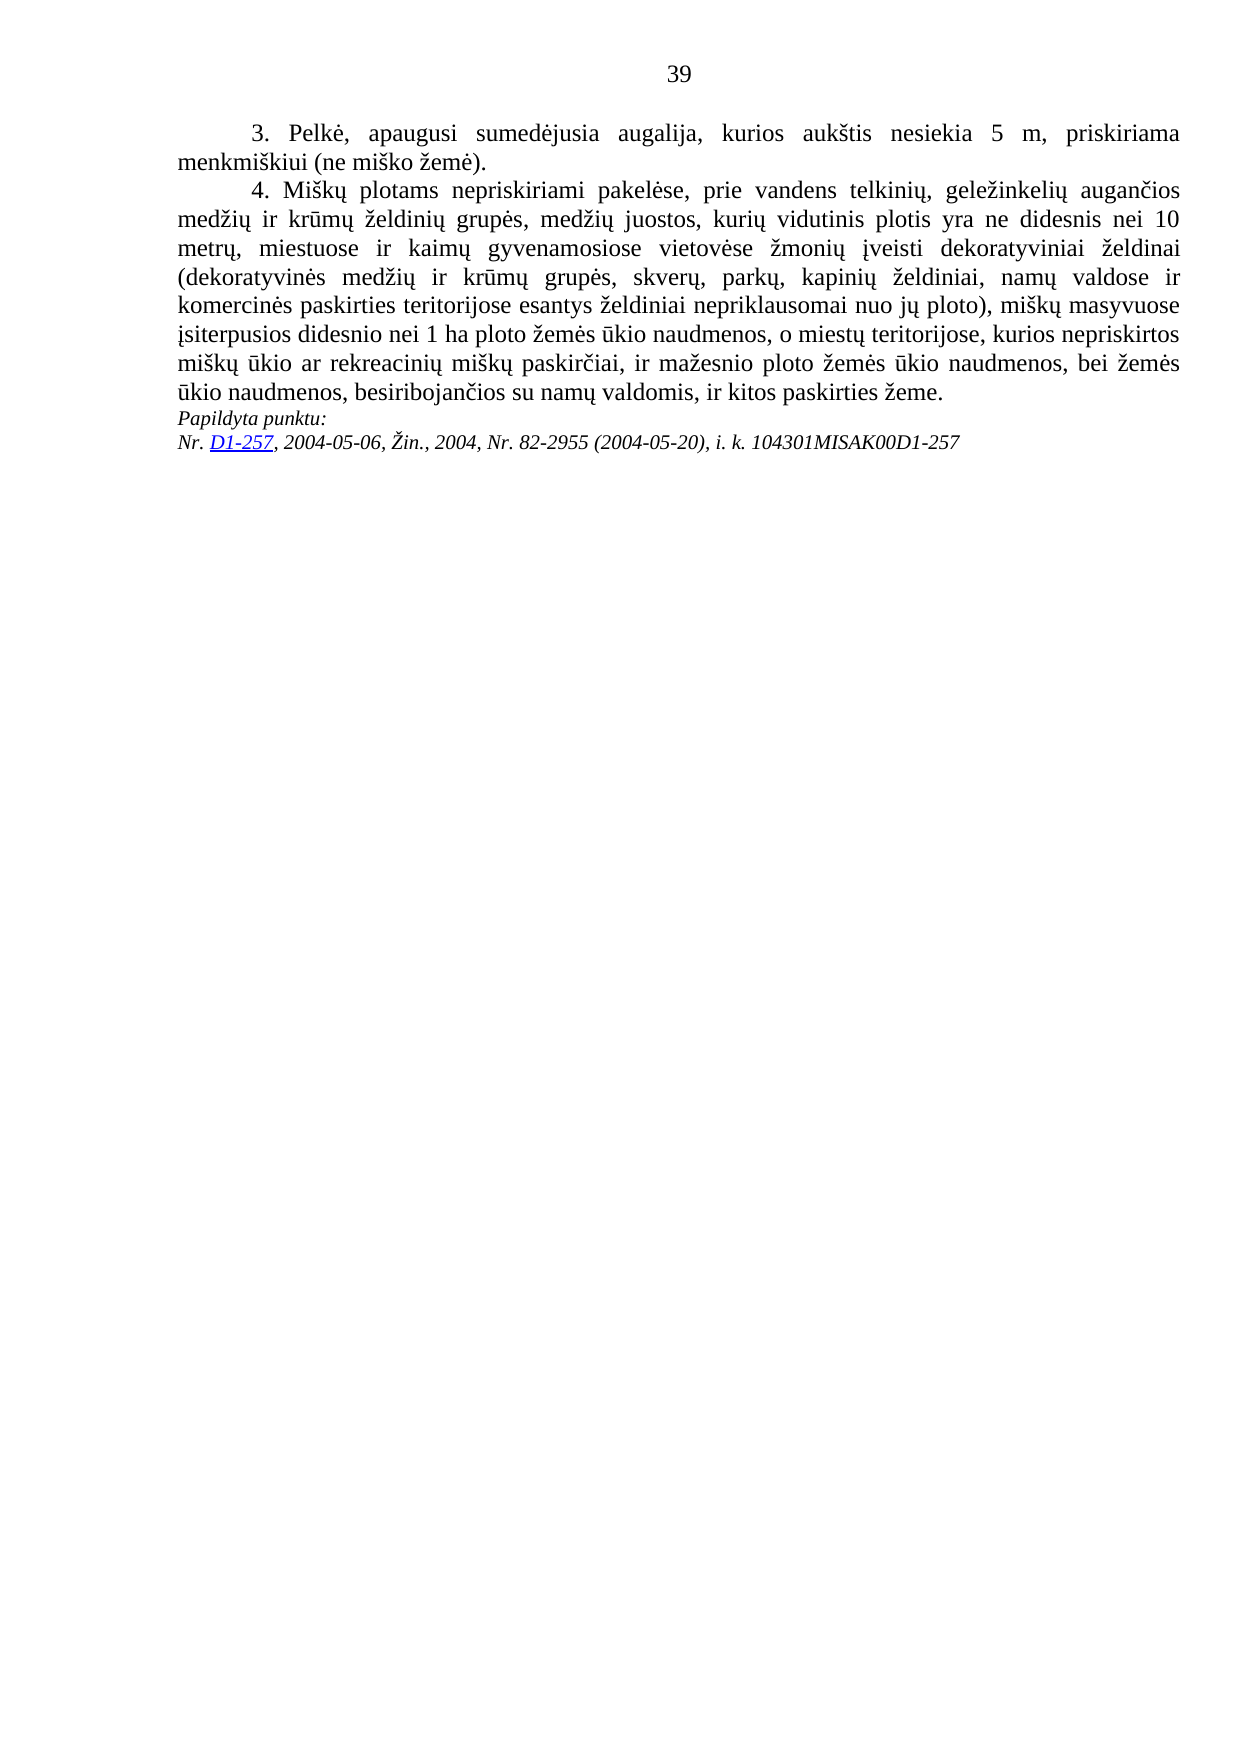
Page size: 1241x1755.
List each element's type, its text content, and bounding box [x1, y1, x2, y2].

text 3. Pelkė, apaugusi sumedėjusia augalija, kurios aukštis nesiekia 5 m, priskiriama menkmiškiui (ne miško žemė). [177, 118, 1181, 176]
text 4. Miškų plotams nepriskiriami pakelėse, prie vandens telkinių, geležinkelių augančios medžių ir krūmų želdinių grupės, medžių juostos, kurių vidutinis plotis yra ne didesnis nei 10 metrų, miestuose ir kaimų gyvenamosiose vietovėse žmonių įveisti dekoratyviniai želdinai (dekoratyvinės medžių ir krūmų grupės, skverų, parkų, kapinių želdiniai, namų valdose ir komercinės paskirties teritorijose esantys želdiniai nepriklausomai nuo jų ploto), miškų masyvuose įsiterpusios didesnio nei 1 ha ploto žemės ūkio naudmenos, o miestų teritorijose, kurios nepriskirtos miškų ūkio ar rekreacinių miškų paskirčiai, ir mažesnio ploto žemės ūkio naudmenos, bei žemės ūkio naudmenos, besiribojančios su namų valdomis, ir kitos paskirties žeme. [177, 176, 1181, 406]
text Papildyta punktu: [177, 406, 1181, 430]
text Nr. D1-257, 2004-05-06, Žin., 2004, Nr. 82-2955 (2004-05-20), i. k. 104301MISAK00D1-257 [177, 430, 1181, 454]
